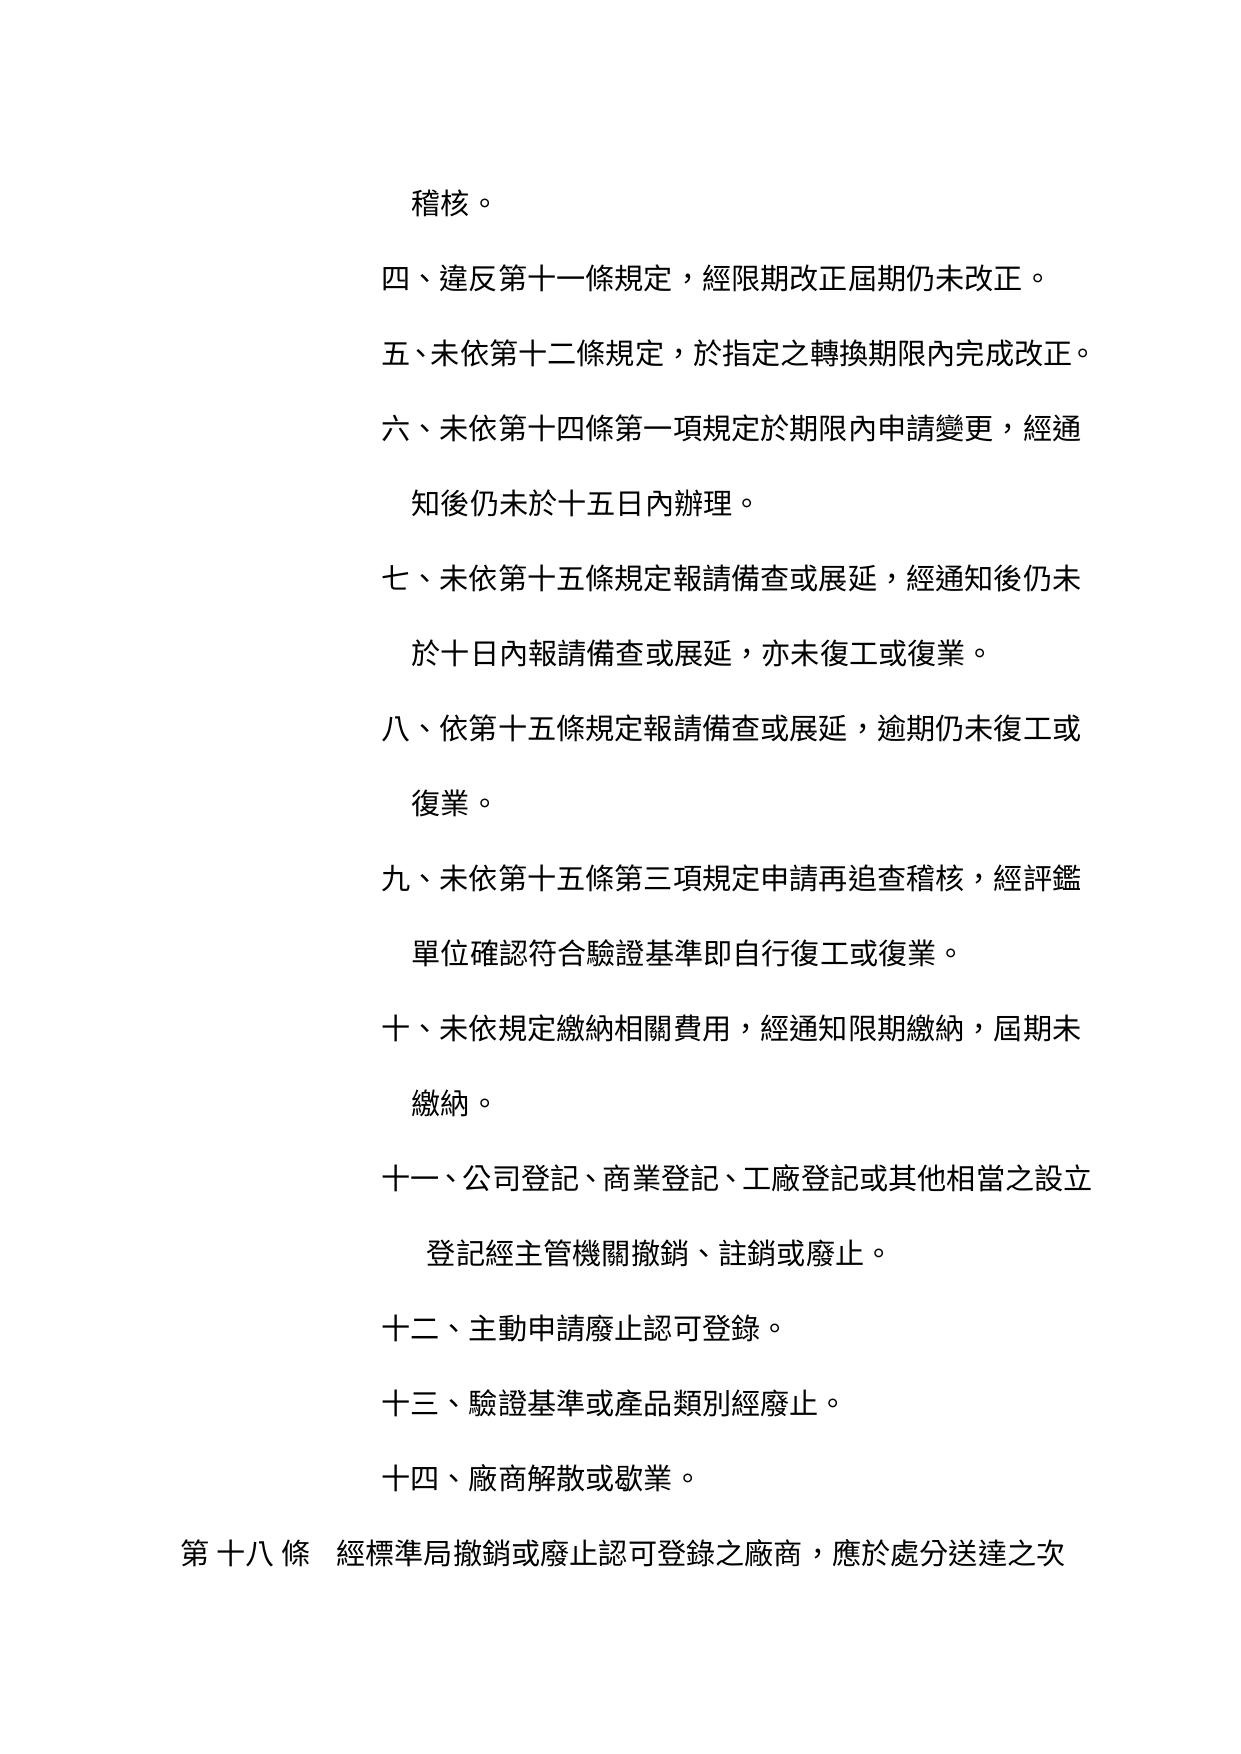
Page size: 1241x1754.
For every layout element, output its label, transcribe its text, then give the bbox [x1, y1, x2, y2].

text 十二、主動申請廢止認可登錄。 [381, 1289, 1092, 1364]
text 十一、公司登記、商業登記、工廠登記或其他相當之設立 [381, 1139, 1092, 1214]
text 單位確認符合驗證基準即自行復工或復業。 [381, 914, 1092, 989]
text 八、依第十五條規定報請備查或展延，逾期仍未復工或 [381, 689, 1092, 764]
text 六、未依第十四條第一項規定於期限內申請變更，經通 [381, 389, 1092, 464]
text 九、未依第十五條第三項規定申請再追查稽核，經評鑑 [381, 839, 1092, 914]
text 稽核。 [381, 164, 1092, 239]
text 於十日內報請備查或展延，亦未復工或復業。 [381, 614, 1092, 689]
text 登記經主管機關撤銷、註銷或廢止。 [381, 1214, 1092, 1289]
text 十、未依規定繳納相關費用，經通知限期繳納，屆期未 [381, 989, 1092, 1064]
text 十三、驗證基準或產品類別經廢止。 [381, 1364, 1092, 1439]
text 復業。 [381, 764, 1092, 839]
text 四、違反第十一條規定，經限期改正屆期仍未改正。 [381, 239, 1092, 314]
text 第 十八 條 經標準局撤銷或廢止認可登錄之廠商，應於處分送達之次 [180, 1514, 1092, 1589]
text 知後仍未於十五日內辦理。 [381, 464, 1092, 539]
text 七、未依第十五條規定報請備查或展延，經通知後仍未 [381, 539, 1092, 614]
text 十四、廠商解散或歇業。 [381, 1439, 1092, 1514]
text 五、未依第十二條規定，於指定之轉換期限內完成改正。 [381, 314, 1092, 389]
text 繳納。 [381, 1064, 1092, 1139]
